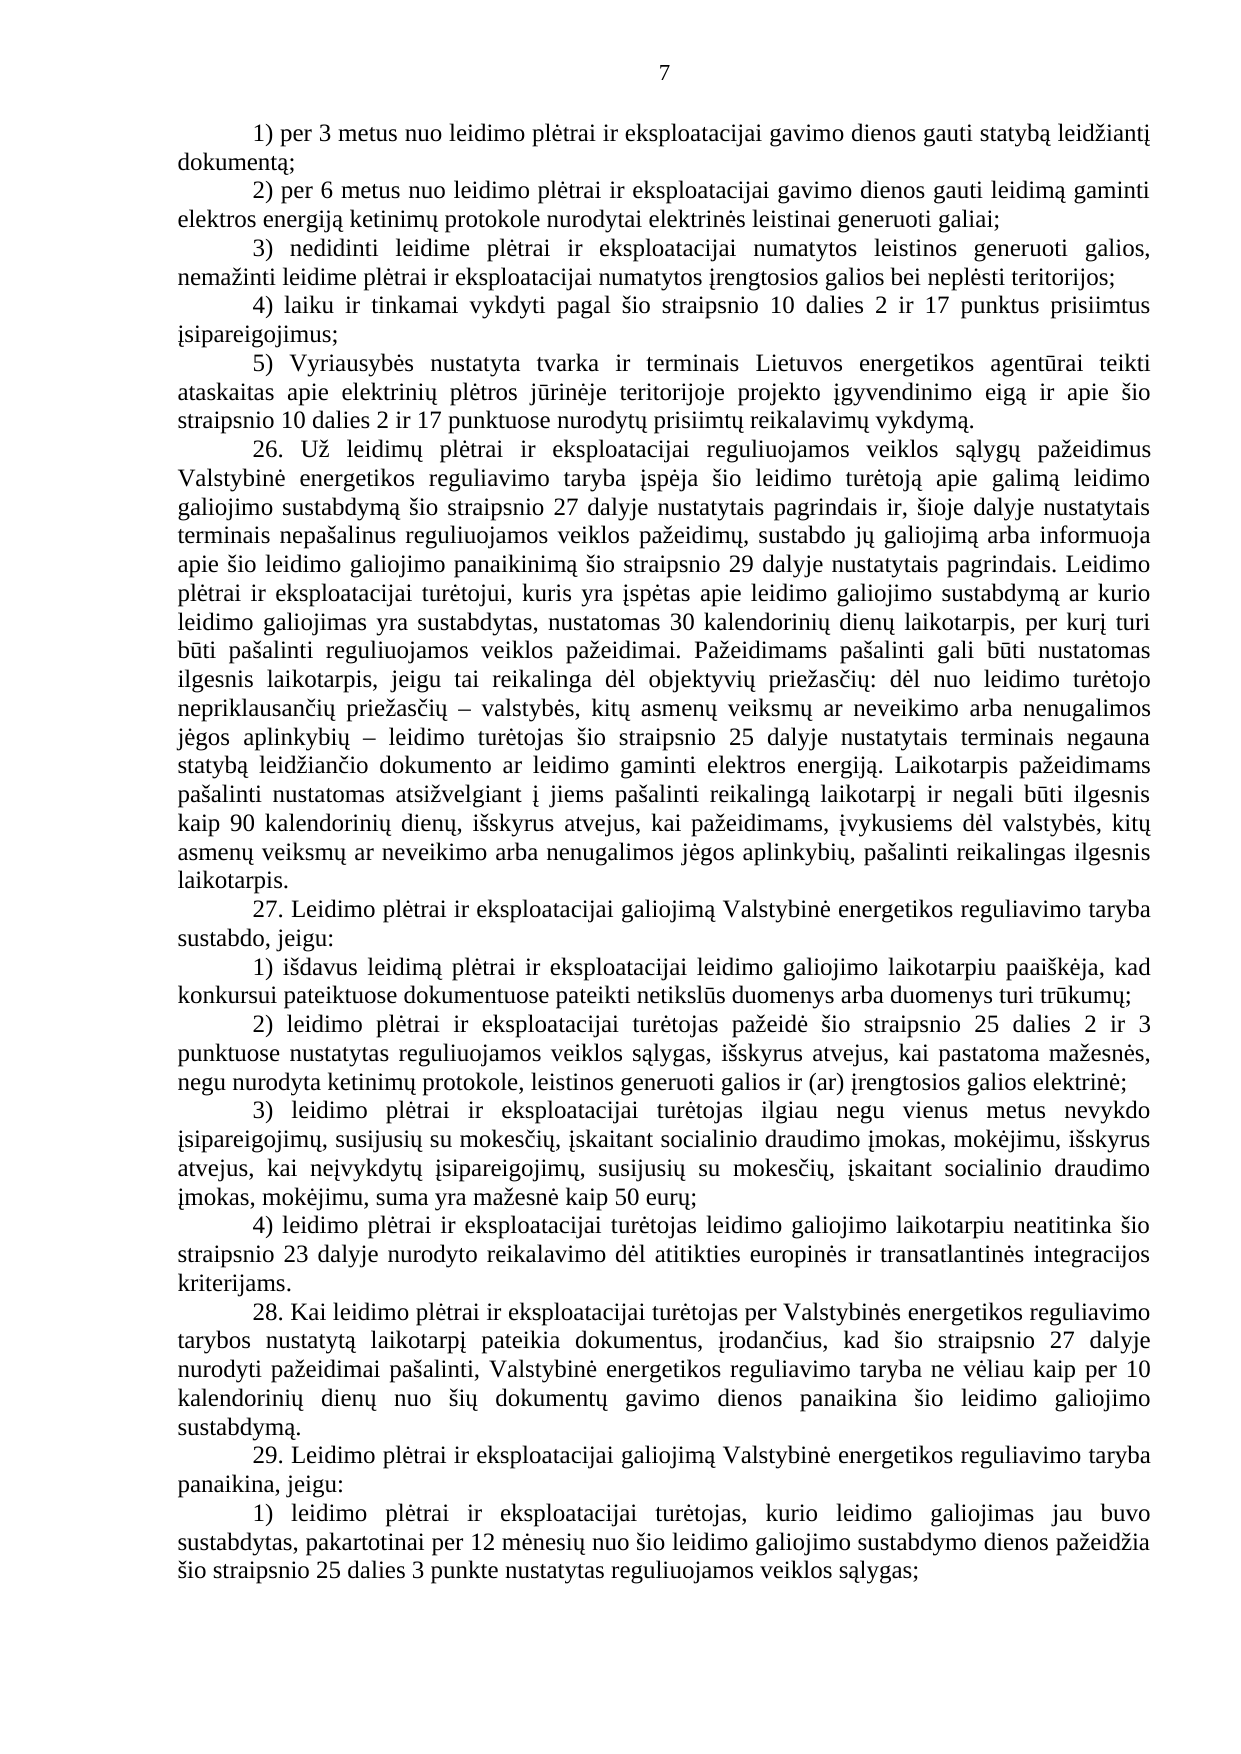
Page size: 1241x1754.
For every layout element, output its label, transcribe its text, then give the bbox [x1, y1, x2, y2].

text 26. Už leidimų plėtrai ir eksploatacijai reguliuojamos veiklos sąlygų pažeidimus Valstybinė energetikos reguliavimo taryba įspėja šio leidimo turėtoją apie galimą leidimo galiojimo sustabdymą šio straipsnio 27 dalyje nustatytais pagrindais ir, šioje dalyje nustatytais terminais nepašalinus reguliuojamos veiklos pažeidimų, sustabdo jų galiojimą arba informuoja apie šio leidimo galiojimo panaikinimą šio straipsnio 29 dalyje nustatytais pagrindais. Leidimo plėtrai ir eksploatacijai turėtojui, kuris yra įspėtas apie leidimo galiojimo sustabdymą ar kurio leidimo galiojimas yra sustabdytas, nustatomas 30 kalendorinių dienų laikotarpis, per kurį turi būti pašalinti reguliuojamos veiklos pažeidimai. Pažeidimams pašalinti gali būti nustatomas ilgesnis laikotarpis, jeigu tai reikalinga dėl objektyvių priežasčių: dėl nuo leidimo turėtojo nepriklausančių priežasčių – valstybės, kitų asmenų veiksmų ar neveikimo arba nenugalimos jėgos aplinkybių – leidimo turėtojas šio straipsnio 25 dalyje nustatytais terminais negauna statybą leidžiančio dokumento ar leidimo gaminti elektros energiją. Laikotarpis pažeidimams pašalinti nustatomas atsižvelgiant į jiems pašalinti reikalingą laikotarpį ir negali būti ilgesnis kaip 90 kalendorinių dienų, išskyrus atvejus, kai pažeidimams, įvykusiems dėl valstybės, kitų asmenų veiksmų ar neveikimo arba nenugalimos jėgos aplinkybių, pašalinti reikalingas ilgesnis laikotarpis. [177, 434, 1152, 894]
text 3) leidimo plėtrai ir eksploatacijai turėtojas ilgiau negu vienus metus nevykdo įsipareigojimų, susijusių su mokesčių, įskaitant socialinio draudimo įmokas, mokėjimu, išskyrus atvejus, kai neįvykdytų įsipareigojimų, susijusių su mokesčių, įskaitant socialinio draudimo įmokas, mokėjimu, suma yra mažesnė kaip 50 eurų; [177, 1096, 1152, 1211]
text 2) per 6 metus nuo leidimo plėtrai ir eksploatacijai gavimo dienos gauti leidimą gaminti elektros energiją ketinimų protokole nurodytai elektrinės leistinai generuoti galiai; [177, 176, 1152, 233]
text 28. Kai leidimo plėtrai ir eksploatacijai turėtojas per Valstybinės energetikos reguliavimo tarybos nustatytą laikotarpį pateikia dokumentus, įrodančius, kad šio straipsnio 27 dalyje nurodyti pažeidimai pašalinti, Valstybinė energetikos reguliavimo taryba ne vėliau kaip per 10 kalendorinių dienų nuo šių dokumentų gavimo dienos panaikina šio leidimo galiojimo sustabdymą. [177, 1297, 1152, 1441]
text 3) nedidinti leidime plėtrai ir eksploatacijai numatytos leistinos generuoti galios, nemažinti leidime plėtrai ir eksploatacijai numatytos įrengtosios galios bei neplėsti teritorijos; [177, 233, 1152, 291]
text 1) išdavus leidimą plėtrai ir eksploatacijai leidimo galiojimo laikotarpiu paaiškėja, kad konkursui pateiktuose dokumentuose pateikti netikslūs duomenys arba duomenys turi trūkumų; [177, 952, 1152, 1009]
text 2) leidimo plėtrai ir eksploatacijai turėtojas pažeidė šio straipsnio 25 dalies 2 ir 3 punktuose nustatytas reguliuojamos veiklos sąlygas, išskyrus atvejus, kai pastatoma mažesnės, negu nurodyta ketinimų protokole, leistinos generuoti galios ir (ar) įrengtosios galios elektrinė; [177, 1009, 1152, 1096]
text 1) leidimo plėtrai ir eksploatacijai turėtojas, kurio leidimo galiojimas jau buvo sustabdytas, pakartotinai per 12 mėnesių nuo šio leidimo galiojimo sustabdymo dienos pažeidžia šio straipsnio 25 dalies 3 punkte nustatytas reguliuojamos veiklos sąlygas; [177, 1498, 1152, 1584]
text 4) leidimo plėtrai ir eksploatacijai turėtojas leidimo galiojimo laikotarpiu neatitinka šio straipsnio 23 dalyje nurodyto reikalavimo dėl atitikties europinės ir transatlantinės integracijos kriterijams. [177, 1211, 1152, 1297]
text 4) laiku ir tinkamai vykdyti pagal šio straipsnio 10 dalies 2 ir 17 punktus prisiimtus įsipareigojimus; [177, 291, 1152, 348]
text 5) Vyriausybės nustatyta tvarka ir terminais Lietuvos energetikos agentūrai teikti ataskaitas apie elektrinių plėtros jūrinėje teritorijoje projekto įgyvendinimo eigą ir apie šio straipsnio 10 dalies 2 ir 17 punktuose nurodytų prisiimtų reikalavimų vykdymą. [177, 348, 1152, 434]
text 27. Leidimo plėtrai ir eksploatacijai galiojimą Valstybinė energetikos reguliavimo taryba sustabdo, jeigu: [177, 894, 1152, 952]
text 1) per 3 metus nuo leidimo plėtrai ir eksploatacijai gavimo dienos gauti statybą leidžiantį dokumentą; [177, 118, 1152, 176]
text 29. Leidimo plėtrai ir eksploatacijai galiojimą Valstybinė energetikos reguliavimo taryba panaikina, jeigu: [177, 1441, 1152, 1498]
